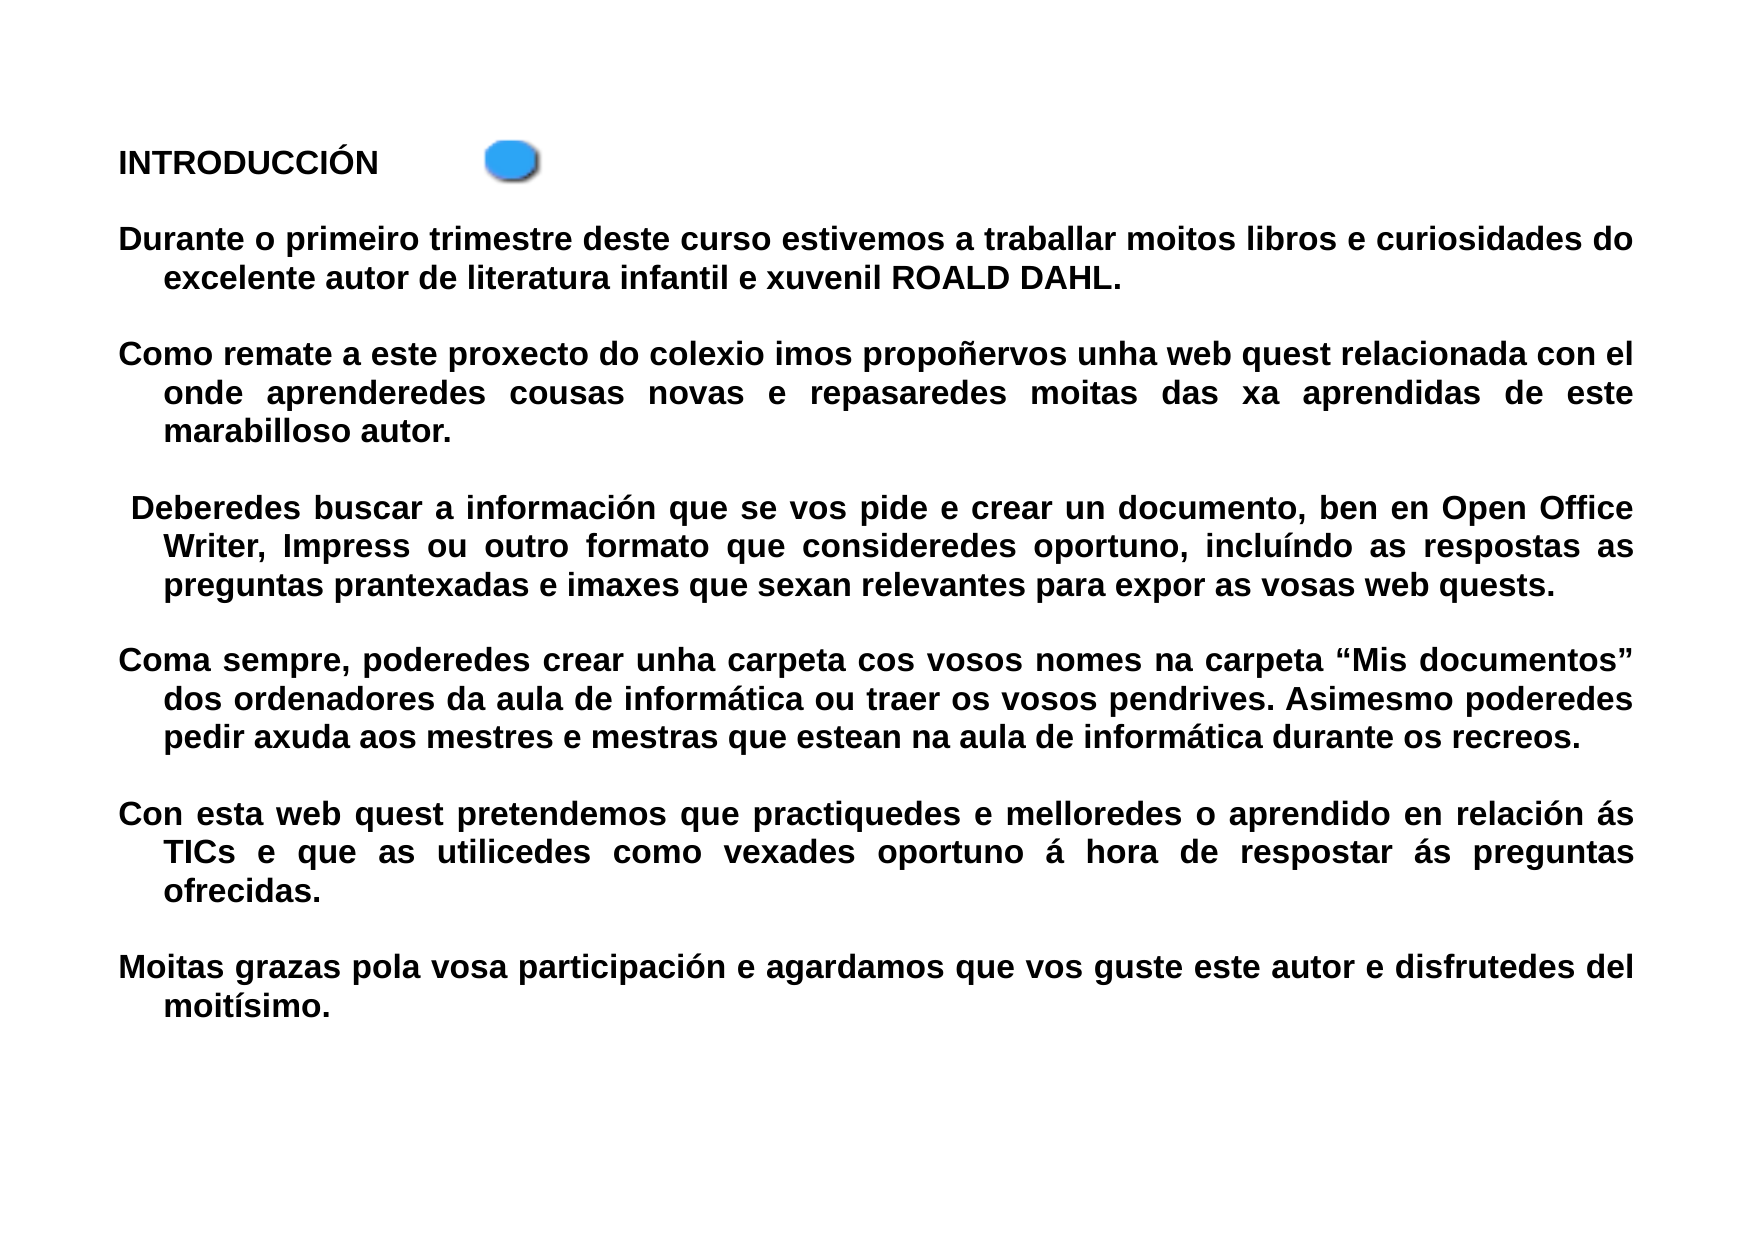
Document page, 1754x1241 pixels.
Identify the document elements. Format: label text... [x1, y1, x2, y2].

subtitle Durante o primeiro trimestre deste curso estivemos a traballar moitos libros e curiosidades do excelente autor de literatura infantil e xuvenil ROALD DAHL. [118, 219, 1636, 297]
subtitle [547, 143, 1636, 182]
subtitle INTRODUCCIÓN [118, 143, 482, 182]
subtitle Coma sempre, poderedes crear unha carpeta cos vosos nomes na carpeta “Mis documentos” dos ordenadores da aula de informática ou traer os vosos pendrives. Asimesmo poderedes pedir axuda aos mestres e mestras que estean na aula de informática durante os recreos. [118, 641, 1636, 756]
picture [482, 138, 547, 188]
subtitle Con esta web quest pretendemos que practiquedes e melloredes o aprendido en relación ás TICs e que as utilicedes como vexades oportuno á hora de respostar ás preguntas ofrecidas. [118, 793, 1636, 909]
subtitle Moitas grazas pola vosa participación e agardamos que vos guste este autor e disfrutedes del moitísimo. [118, 947, 1636, 1024]
subtitle Como remate a este proxecto do colexio imos propoñervos unha web quest relacionada con el onde aprenderedes cousas novas e repasaredes moitas das xa aprendidas de este marabilloso autor. [118, 334, 1636, 450]
subtitle Deberedes buscar a información que se vos pide e crear un documento, ben en Open Office Writer, Impress ou outro formato que consideredes oportuno, incluíndo as respostas as preguntas prantexadas e imaxes que sexan relevantes para expor as vosas web quests. [118, 487, 1636, 603]
